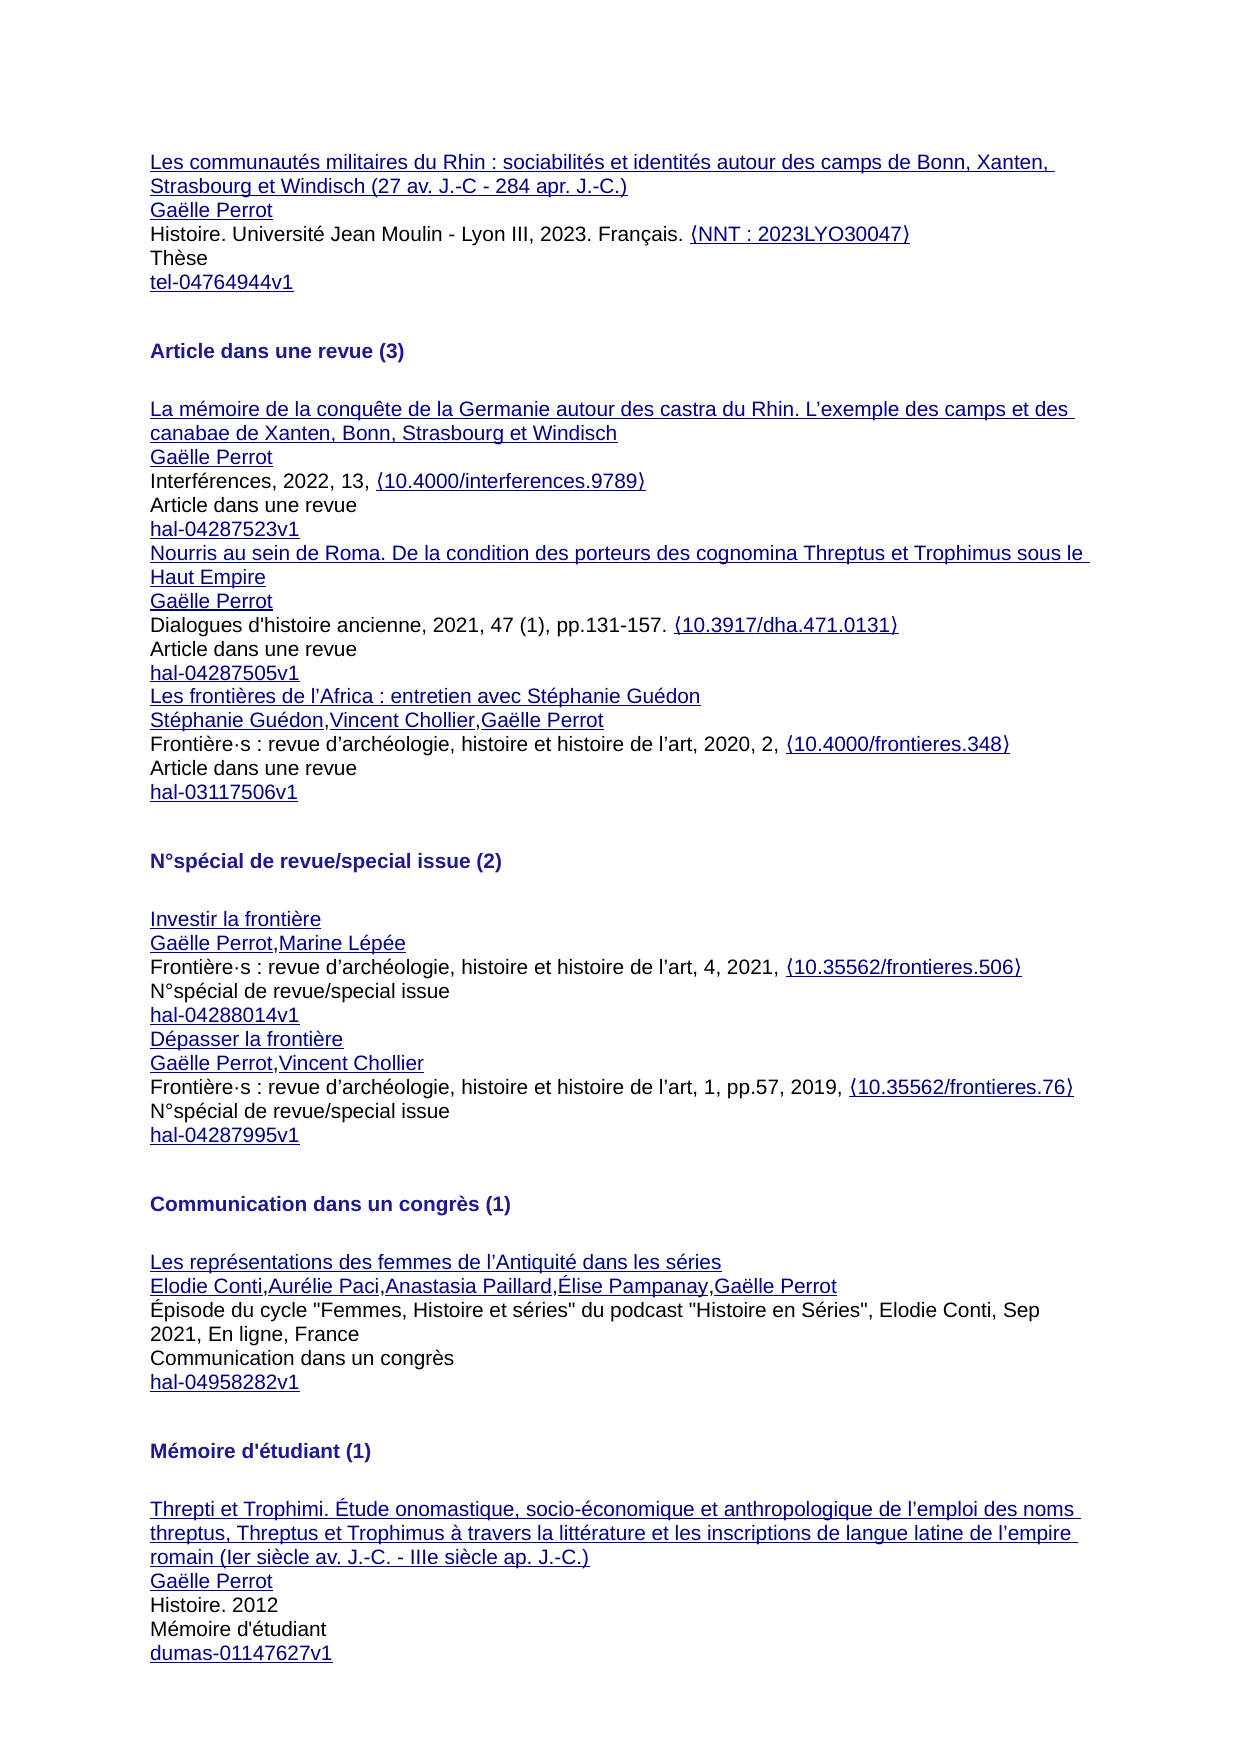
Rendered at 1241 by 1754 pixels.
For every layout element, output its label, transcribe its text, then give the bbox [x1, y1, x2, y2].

table_header Les communautés militaires du Rhin : sociabilités et identités autour des camps de Bonn, Xanten, Strasbourg et Windisch (27 av. J.-C - 284 apr. J.-C.) Gaëlle Perrot Histoire. Université Jean Moulin - Lyon III, 2023. Français. ⟨NNT : 2023LYO30047⟩ Thèse tel-04764944v1 [150, 150, 1090, 294]
table_header Les représentations des femmes de l’Antiquité dans les séries Elodie Conti,Aurélie Paci,Anastasia Paillard,Élise Pampanay,Gaëlle Perrot Épisode du cycle "Femmes, Histoire et séries" du podcast "Histoire en Séries", Elodie Conti, Sep 2021, En ligne, France Communication dans un congrès hal-04958282v1 [150, 1250, 1090, 1394]
table_header Investir la frontière Gaëlle Perrot,Marine Lépée Frontière·s : revue d’archéologie, histoire et histoire de l’art, 4, 2021, ⟨10.35562/frontieres.506⟩ N°spécial de revue/special issue hal-04288014v1 [150, 907, 1090, 1027]
table_cell Nourris au sein de Roma. De la condition des porteurs des cognomina Threptus et Trophimus sous le [150, 541, 1090, 562]
table_header Threpti et Trophimi. Étude onomastique, socio-économique et anthropologique de l’emploi des noms threptus, Threptus et Trophimus à travers la littérature et les inscriptions de langue latine de l’empire romain (Ier siècle av. J.-C. - IIIe siècle ap. J.-C.) Gaëlle Perrot Histoire. 2012 Mémoire d'étudiant dumas-01147627v1 [150, 1497, 1090, 1664]
table_cell Dépasser la frontière Gaëlle Perrot,Vincent Chollier Frontière·s : revue d’archéologie, histoire et histoire de l’art, 1, pp.57, 2019, ⟨10.35562/frontieres.76⟩ N°spécial de revue/special issue hal-04287995v1 [150, 1027, 1090, 1147]
subtitle Mémoire d'étudiant (1) [150, 1438, 1090, 1462]
subtitle N°spécial de revue/special issue (2) [150, 849, 1090, 873]
table_cell Les frontières de l’Africa : entretien avec Stéphanie Guédon Stéphanie Guédon,Vincent Chollier,Gaëlle Perrot Frontière·s : revue d’archéologie, histoire et histoire de l’art, 2020, 2, ⟨10.4000/frontieres.348⟩ Article dans une revue hal-03117506v1 [150, 684, 1090, 804]
subtitle Article dans une revue (3) [150, 338, 1090, 362]
subtitle Communication dans un congrès (1) [150, 1192, 1090, 1216]
table_cell Haut Empire Gaëlle Perrot Dialogues d'histoire ancienne, 2021, 47 (1), pp.131-157. ⟨10.3917/dha.471.0131⟩ Article dans une revue hal-04287505v1 [150, 563, 1090, 684]
table_header La mémoire de la conquête de la Germanie autour des castra du Rhin. L’exemple des camps et des canabae de Xanten, Bonn, Strasbourg et Windisch Gaëlle Perrot Interférences, 2022, 13, ⟨10.4000/interferences.9789⟩ Article dans une revue hal-04287523v1 [150, 397, 1090, 541]
